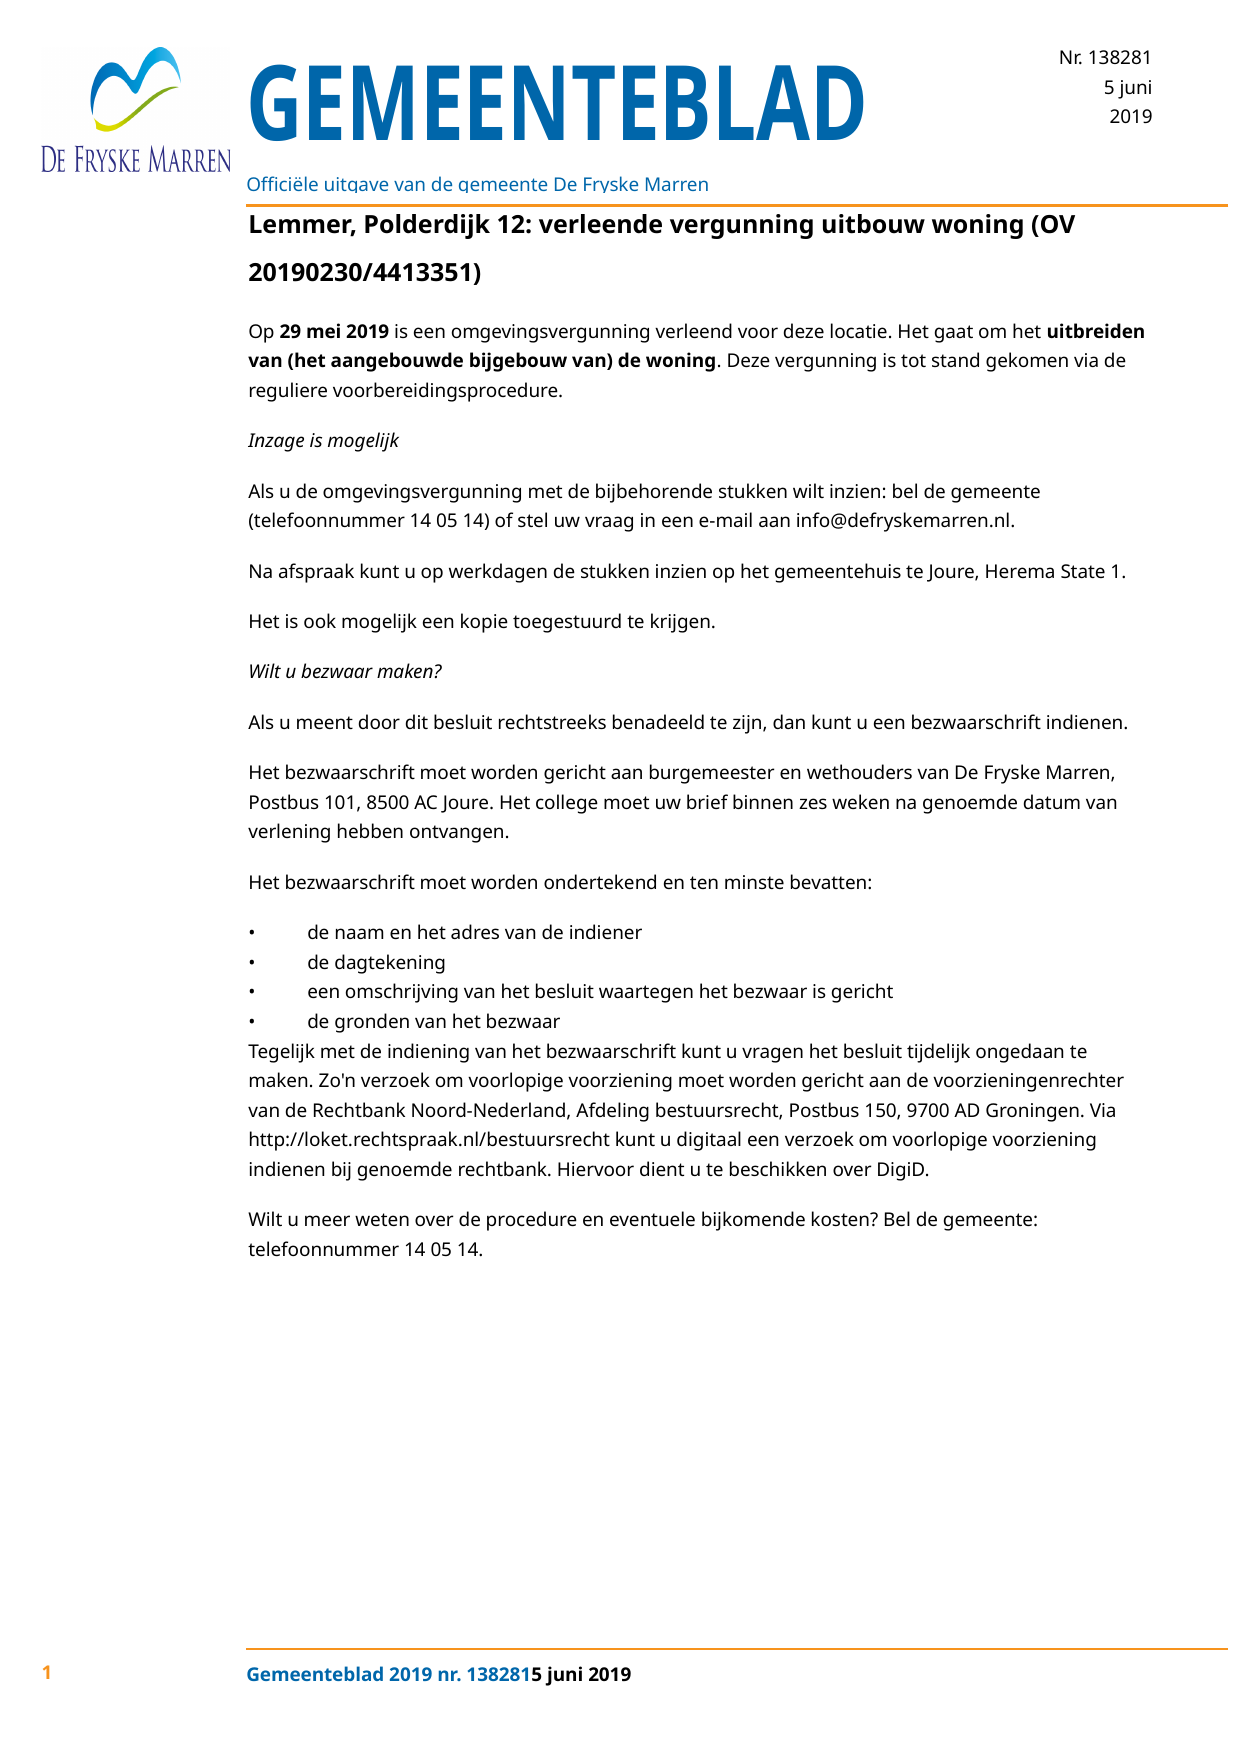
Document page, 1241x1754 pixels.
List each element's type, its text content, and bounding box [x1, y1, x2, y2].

list de gronden van het bezwaar [248, 1008, 1152, 1034]
list de naam en het adres van de indiener [248, 919, 1152, 945]
text Inzage is mogelijk [248, 427, 1152, 453]
text Het is ook mogelijk een kopie toegestuurd te krijgen. [248, 608, 1152, 634]
text Als u de omgevingsvergunning met de bijbehorende stukken wilt inzien: bel de gemeente (telefoonnummer 14 05 14) of stel uw vraag in een e-mail aan info@defryskemarren.nl. [248, 478, 1152, 533]
text Wilt u bezwaar maken? [248, 659, 1152, 684]
text Wilt u meer weten over de procedure en eventuele bijkomende kosten? Bel de gemeente: telefoonnummer 14 05 14. [248, 1207, 1152, 1262]
text Na afspraak kunt u op werkdagen de stukken inzien op het gemeentehuis te Joure, Herema State 1. [248, 558, 1152, 584]
text Tegelijk met de indiening van het bezwaarschrift kunt u vragen het besluit tijdelijk ongedaan te maken. Zo'n verzoek om voorlopige voorziening moet worden gericht aan de voorzieningenrechter van de Rechtbank Noord-Nederland, Afdeling bestuursrecht, Postbus 150, 9700 AD Groningen. Via http://loket.rechtspraak.nl/bestuursrecht kunt u digitaal een verzoek om voorlopige voorziening indienen bij genoemde rechtbank. Hiervoor dient u te beschikken over DigiD. [248, 1038, 1152, 1182]
list de dagtekening [248, 949, 1152, 975]
text Het bezwaarschrift moet worden gericht aan burgemeester en wethouders van De Fryske Marren, Postbus 101, 8500 AC Joure. Het college moet uw brief binnen zes weken na genoemde datum van verlening hebben ontvangen. [248, 759, 1152, 844]
list een omschrijving van het besluit waartegen het bezwaar is gericht [248, 979, 1152, 1004]
text Op 29 mei 2019 is een omgevingsvergunning verleend voor deze locatie. Het gaat om het uitbreiden van (het aangebouwde bijgebouw van) de woning. Deze vergunning is tot stand gekomen via de reguliere voorbereidingsprocedure. [248, 318, 1152, 403]
text Als u meent door dit besluit rechtstreeks benadeeld te zijn, dan kunt u een bezwaarschrift indienen. [248, 709, 1152, 735]
picture [41, 47, 231, 172]
text Het bezwaarschrift moet worden ondertekend en ten minste bevatten: [248, 869, 1152, 895]
text Lemmer, Polderdijk 12: verleende vergunning uitbouw woning (OV 20190230/4413351) [248, 207, 1152, 288]
